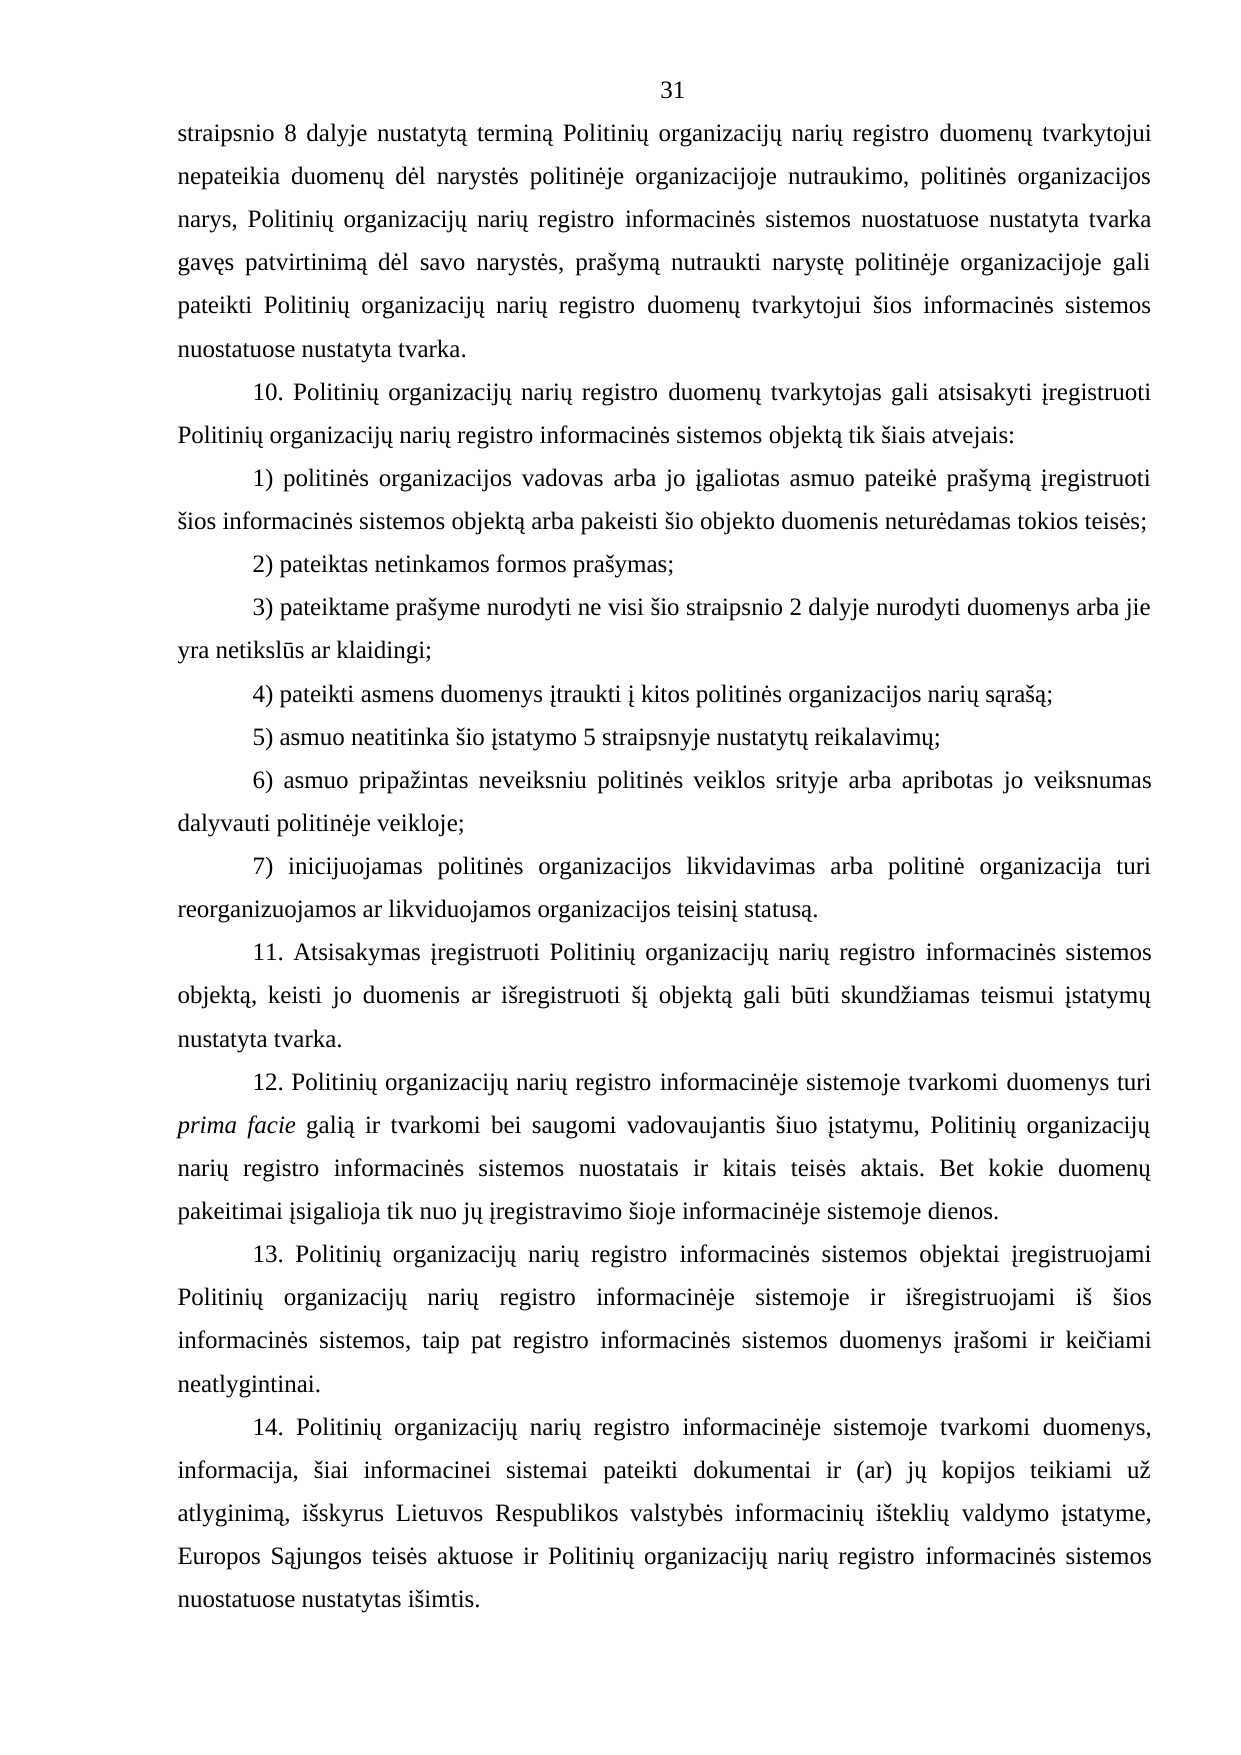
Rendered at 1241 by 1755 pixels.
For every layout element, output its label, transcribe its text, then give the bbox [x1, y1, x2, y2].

text 10. Politinių organizacijų narių registro duomenų tvarkytojas gali atsisakyti įregistruoti Politinių organizacijų narių registro informacinės sistemos objektą tik šiais atvejais: [177, 377, 1152, 449]
text 14. Politinių organizacijų narių registro informacinėje sistemoje tvarkomi duomenys, informacija, šiai informacinei sistemai pateikti dokumentai ir (ar) jų kopijos teikiami už atlyginimą, išskyrus Lietuvos Respublikos valstybės informacinių išteklių valdymo įstatyme, Europos Sąjungos teisės aktuose ir Politinių organizacijų narių registro informacinės sistemos nuostatuose nustatytas išimtis. [177, 1412, 1152, 1613]
text 3) pateiktame prašyme nurodyti ne visi šio straipsnio 2 dalyje nurodyti duomenys arba jie yra netikslūs ar klaidingi; [177, 592, 1152, 664]
text 4) pateikti asmens duomenys įtraukti į kitos politinės organizacijos narių sąrašą; [177, 679, 1152, 707]
text 5) asmuo neatitinka šio įstatymo 5 straipsnyje nustatytų reikalavimų; [177, 722, 1152, 751]
text 6) asmuo pripažintas neveiksniu politinės veiklos srityje arba apribotas jo veiksnumas dalyvauti politinėje veikloje; [177, 765, 1152, 837]
text 2) pateiktas netinkamos formos prašymas; [177, 549, 1152, 578]
text straipsnio 8 dalyje nustatytą terminą Politinių organizacijų narių registro duomenų tvarkytojui nepateikia duomenų dėl narystės politinėje organizacijoje nutraukimo, politinės organizacijos narys, Politinių organizacijų narių registro informacinės sistemos nuostatuose nustatyta tvarka gavęs patvirtinimą dėl savo narystės, prašymą nutraukti narystę politinėje organizacijoje gali pateikti Politinių organizacijų narių registro duomenų tvarkytojui šios informacinės sistemos nuostatuose nustatyta tvarka. [177, 118, 1152, 362]
text 12. Politinių organizacijų narių registro informacinėje sistemoje tvarkomi duomenys turi prima facie galią ir tvarkomi bei saugomi vadovaujantis šiuo įstatymu, Politinių organizacijų narių registro informacinės sistemos nuostatais ir kitais teisės aktais. Bet kokie duomenų pakeitimai įsigalioja tik nuo jų įregistravimo šioje informacinėje sistemoje dienos. [177, 1067, 1152, 1225]
text 1) politinės organizacijos vadovas arba jo įgaliotas asmuo pateikė prašymą įregistruoti šios informacinės sistemos objektą arba pakeisti šio objekto duomenis neturėdamas tokios teisės; [177, 463, 1152, 535]
text 7) inicijuojamas politinės organizacijos likvidavimas arba politinė organizacija turi reorganizuojamos ar likviduojamos organizacijos teisinį statusą. [177, 851, 1152, 923]
text 13. Politinių organizacijų narių registro informacinės sistemos objektai įregistruojami Politinių organizacijų narių registro informacinėje sistemoje ir išregistruojami iš šios informacinės sistemos, taip pat registro informacinės sistemos duomenys įrašomi ir keičiami neatlygintinai. [177, 1239, 1152, 1397]
text 11. Atsisakymas įregistruoti Politinių organizacijų narių registro informacinės sistemos objektą, keisti jo duomenis ar išregistruoti šį objektą gali būti skundžiamas teismui įstatymų nustatyta tvarka. [177, 937, 1152, 1052]
